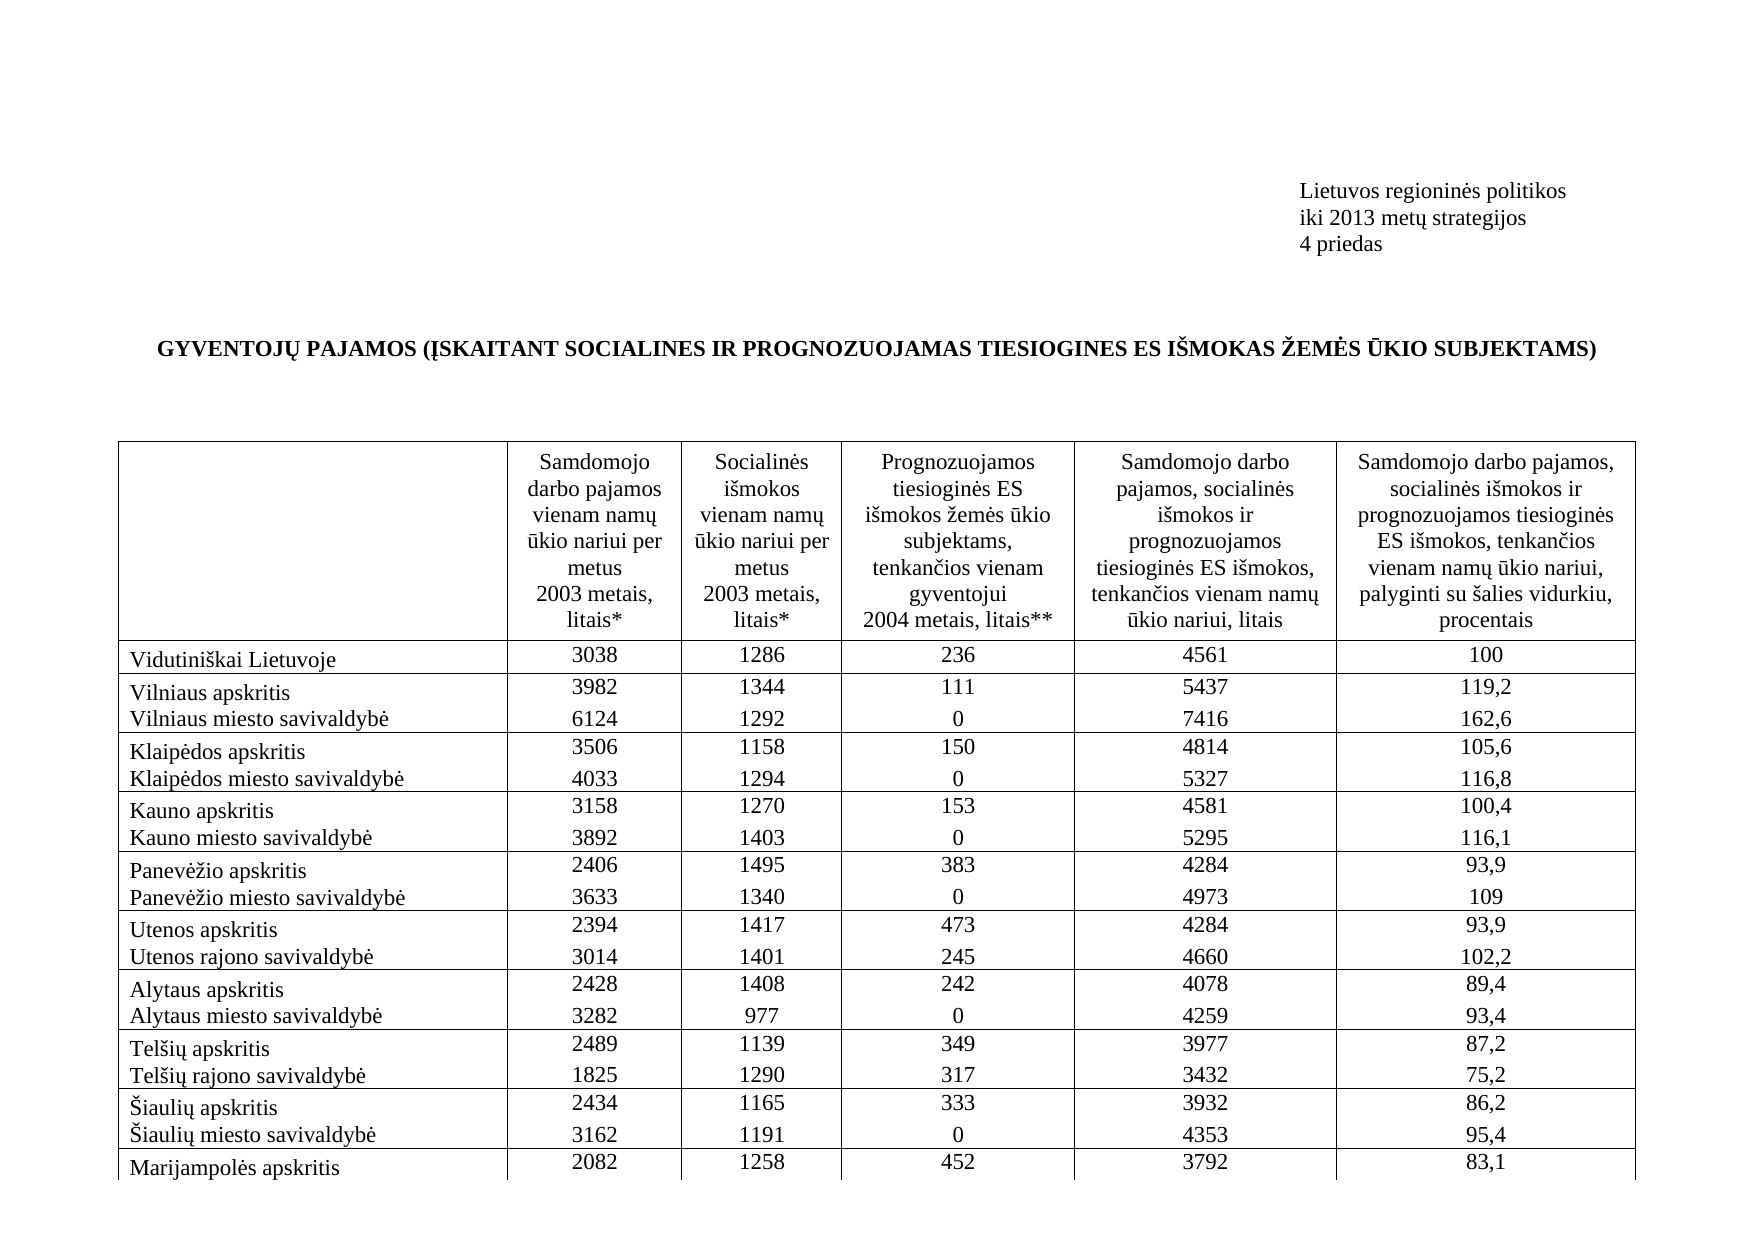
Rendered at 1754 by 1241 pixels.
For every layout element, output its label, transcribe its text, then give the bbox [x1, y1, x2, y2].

table_cell 1495 [682, 852, 841, 883]
table_cell 111 [842, 674, 1074, 705]
table_cell 242 [842, 970, 1074, 1002]
table_cell 4284 [1075, 911, 1336, 943]
table_cell 3162 [508, 1121, 681, 1147]
table_cell 1294 [682, 765, 841, 791]
table_cell 4581 [1075, 792, 1336, 824]
text Lietuvos regioninės politikos iki 2013 metų strategijos 4 priedas [1299, 177, 1636, 256]
table_cell 1344 [682, 674, 841, 705]
table_cell 1158 [682, 733, 841, 764]
table_cell Vilniaus apskritis [119, 674, 507, 705]
table_cell 4561 [1075, 641, 1336, 672]
table_cell Utenos rajono savivaldybė [119, 943, 507, 969]
table_cell 1417 [682, 911, 841, 943]
table_cell 2082 [508, 1149, 681, 1180]
table_cell 3282 [508, 1002, 681, 1029]
table_cell 109 [1337, 883, 1635, 910]
table_cell Kauno apskritis [119, 792, 507, 824]
table_cell 95,4 [1337, 1121, 1635, 1147]
table_cell Klaipėdos miesto savivaldybė [119, 765, 507, 791]
table_cell Vidutiniškai Lietuvoje [119, 641, 507, 672]
table_cell 1139 [682, 1030, 841, 1061]
table_cell 89,4 [1337, 970, 1635, 1002]
table_header Prognozuojamos tiesioginės ES išmokos žemės ūkio subjektams, tenkančios vienam gyventojui 2004 metais, litais** [842, 442, 1074, 639]
table_cell 5295 [1075, 824, 1336, 851]
table_cell Alytaus apskritis [119, 970, 507, 1002]
table_cell 4814 [1075, 733, 1336, 764]
table_cell 4284 [1075, 852, 1336, 883]
table_cell 1401 [682, 943, 841, 969]
table_cell 162,6 [1337, 705, 1635, 732]
table_cell 5437 [1075, 674, 1336, 705]
table_cell Panevėžio miesto savivaldybė [119, 883, 507, 910]
table_cell Alytaus miesto savivaldybė [119, 1002, 507, 1029]
table_cell Šiaulių miesto savivaldybė [119, 1121, 507, 1147]
table_cell 3633 [508, 883, 681, 910]
table_cell 105,6 [1337, 733, 1635, 764]
text Gyventojų pajamos (įskaitant socialines ir prognozuojamas tiesiogines ES išmokas žemės ūkio subjektams) [118, 335, 1636, 362]
table_cell Telšių apskritis [119, 1030, 507, 1061]
table_cell 7416 [1075, 705, 1336, 732]
table_cell 3932 [1075, 1089, 1336, 1121]
table_cell Šiaulių apskritis [119, 1089, 507, 1121]
table_cell 1165 [682, 1089, 841, 1121]
table_cell 86,2 [1337, 1089, 1635, 1121]
table_cell 153 [842, 792, 1074, 824]
table_header Samdomojo darbo pajamos, socialinės išmokos ir prognozuojamos tiesioginės ES išmokos, tenkančios vienam namų ūkio nariui, litais [1075, 442, 1336, 639]
table_cell 245 [842, 943, 1074, 969]
table_cell 3158 [508, 792, 681, 824]
table_cell 333 [842, 1089, 1074, 1121]
table_cell 3432 [1075, 1061, 1336, 1088]
table_cell 383 [842, 852, 1074, 883]
table_cell 3038 [508, 641, 681, 672]
table_cell 1825 [508, 1061, 681, 1088]
table_cell 93,9 [1337, 911, 1635, 943]
table_cell 473 [842, 911, 1074, 943]
table_cell 6124 [508, 705, 681, 732]
table_cell 1292 [682, 705, 841, 732]
table_cell Klaipėdos apskritis [119, 733, 507, 764]
table_cell 317 [842, 1061, 1074, 1088]
table_cell 0 [842, 765, 1074, 791]
table_header Samdomojo darbo pajamos, socialinės išmokos ir prognozuojamos tiesioginės ES išmokos, tenkančios vienam namų ūkio nariui, palyginti su šalies vidurkiu, procentais [1337, 442, 1635, 639]
table_cell 4973 [1075, 883, 1336, 910]
table_cell 100 [1337, 641, 1635, 672]
table_cell 3977 [1075, 1030, 1336, 1061]
table_cell 93,4 [1337, 1002, 1635, 1029]
table_cell 3792 [1075, 1149, 1336, 1180]
table_cell 3506 [508, 733, 681, 764]
table_cell 2489 [508, 1030, 681, 1061]
table_cell 4033 [508, 765, 681, 791]
table_cell 4660 [1075, 943, 1336, 969]
table_cell 102,2 [1337, 943, 1635, 969]
table_cell 3982 [508, 674, 681, 705]
table_cell 3014 [508, 943, 681, 969]
table_cell 0 [842, 705, 1074, 732]
table_cell 83,1 [1337, 1149, 1635, 1180]
table_cell 977 [682, 1002, 841, 1029]
table_cell 1290 [682, 1061, 841, 1088]
table_cell 0 [842, 883, 1074, 910]
table_cell 1403 [682, 824, 841, 851]
table_cell 119,2 [1337, 674, 1635, 705]
table_cell 93,9 [1337, 852, 1635, 883]
table_cell 100,4 [1337, 792, 1635, 824]
table_cell 4259 [1075, 1002, 1336, 1029]
table_cell Utenos apskritis [119, 911, 507, 943]
table_cell 1286 [682, 641, 841, 672]
table_cell 75,2 [1337, 1061, 1635, 1088]
table_cell 0 [842, 824, 1074, 851]
table_cell 4353 [1075, 1121, 1336, 1147]
table_cell 87,2 [1337, 1030, 1635, 1061]
table_cell 2434 [508, 1089, 681, 1121]
table_cell Telšių rajono savivaldybė [119, 1061, 507, 1088]
table_cell 452 [842, 1149, 1074, 1180]
table_header [119, 442, 507, 639]
table_cell 349 [842, 1030, 1074, 1061]
table_cell 236 [842, 641, 1074, 672]
table_cell 1191 [682, 1121, 841, 1147]
table_cell Marijampolės apskritis [119, 1149, 507, 1180]
table_cell 1270 [682, 792, 841, 824]
table_header Socialinės išmokos vienam namų ūkio nariui per metus 2003 metais, litais* [682, 442, 841, 639]
table_header Samdomojo darbo pajamos vienam namų ūkio nariui per metus 2003 metais, litais* [508, 442, 681, 639]
table_cell Vilniaus miesto savivaldybė [119, 705, 507, 732]
table_cell 116,1 [1337, 824, 1635, 851]
table_cell 0 [842, 1002, 1074, 1029]
table_cell Panevėžio apskritis [119, 852, 507, 883]
table_cell 5327 [1075, 765, 1336, 791]
table_cell 1258 [682, 1149, 841, 1180]
table_cell 4078 [1075, 970, 1336, 1002]
table_cell Kauno miesto savivaldybė [119, 824, 507, 851]
table_cell 116,8 [1337, 765, 1635, 791]
table_cell 2428 [508, 970, 681, 1002]
table_cell 2394 [508, 911, 681, 943]
table_cell 1408 [682, 970, 841, 1002]
table_cell 1340 [682, 883, 841, 910]
table_cell 2406 [508, 852, 681, 883]
table_cell 150 [842, 733, 1074, 764]
table_cell 3892 [508, 824, 681, 851]
table_cell 0 [842, 1121, 1074, 1147]
